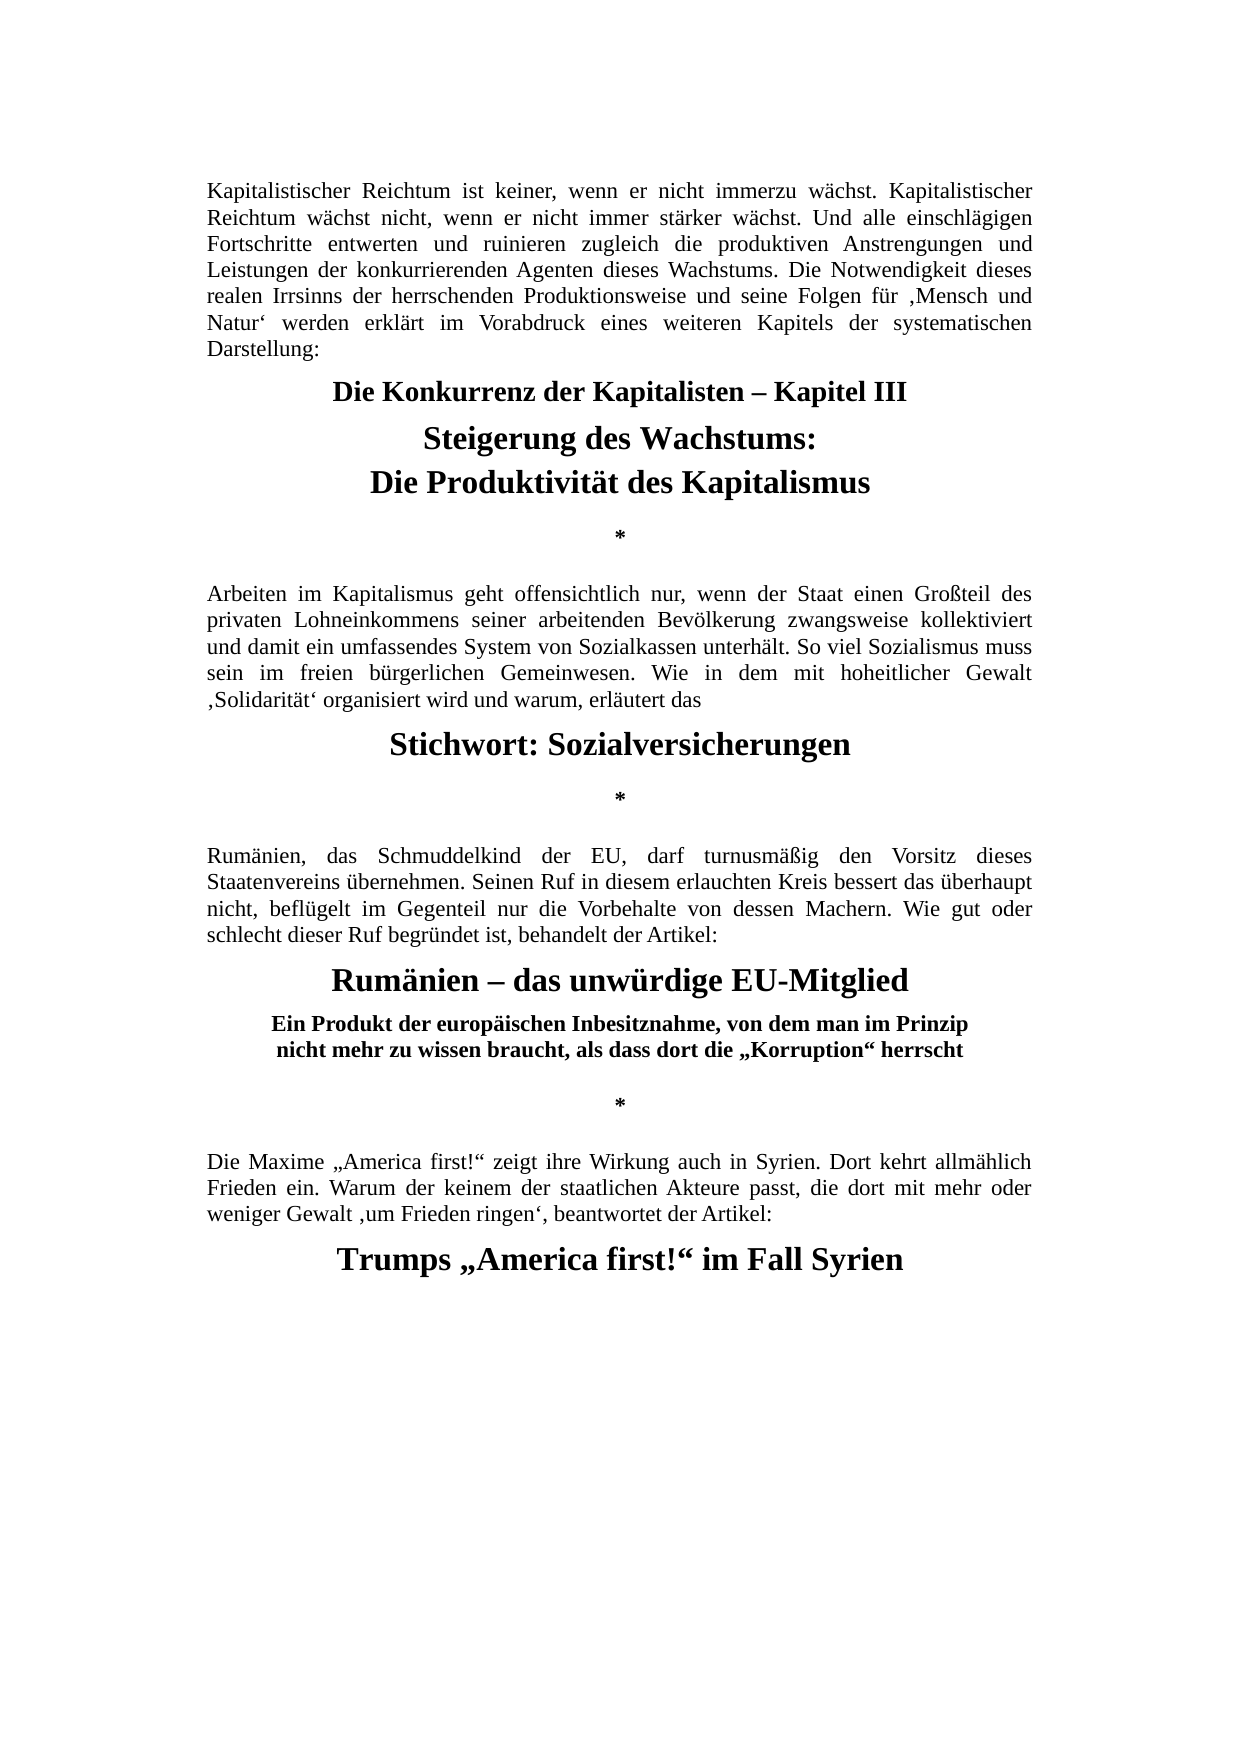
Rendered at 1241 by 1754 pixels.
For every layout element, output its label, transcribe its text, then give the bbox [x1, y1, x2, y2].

text Arbeiten im Kapitalismus geht offensichtlich nur, wenn der Staat einen Großteil des privaten Lohneinkommens seiner arbeitenden Bevölkerung zwangsweise kollektiviert und damit ein umfassendes System von Sozialkassen unterhält. So viel Sozialismus muss sein im freien bürgerlichen Gemeinwesen. Wie in dem mit hoheitlicher Gewalt ‚Solidarität‘ organisiert wird und warum, erläutert das [207, 580, 1033, 712]
subtitle Stichwort: Sozialversicherungen [207, 724, 1033, 763]
text * [207, 1092, 1033, 1118]
subtitle Trumps „America first!“ im Fall Syrien [207, 1239, 1033, 1278]
text Rumänien, das Schmuddelkind der EU, darf turnusmäßig den Vorsitz dieses Staatenvereins übernehmen. Seinen Ruf in diesem erlauchten Kreis bessert das überhaupt nicht, beflügelt im Gegenteil nur die Vorbehalte von dessen Machern. Wie gut oder schlecht dieser Ruf begründet ist, behandelt der Artikel: [207, 842, 1033, 947]
text * [207, 786, 1033, 812]
text * [207, 524, 1033, 551]
subtitle Die Konkurrenz der Kapitalisten – Kapitel III [207, 374, 1033, 408]
text Ein Produkt der europäischen Inbesitznahme, von dem man im Prinzip nicht mehr zu wissen braucht, als dass dort die „Korruption“ herrscht [207, 1010, 1033, 1062]
subtitle Steigerung des Wachstums: Die Produktivität des Kapitalismus [207, 418, 1033, 501]
text Die Maxime „America first!“ zeigt ihre Wirkung auch in Syrien. Dort kehrt allmählich Frieden ein. Warum der keinem der staatlichen Akteure passt, die dort mit mehr oder weniger Gewalt ‚um Frieden ringen‘, beantwortet der Artikel: [207, 1148, 1033, 1227]
text Kapitalistischer Reichtum ist keiner, wenn er nicht immerzu wächst. Kapitalistischer Reichtum wächst nicht, wenn er nicht immer stärker wächst. Und alle einschlägigen Fortschritte entwerten und ruinieren zugleich die produktiven Anstrengungen und Leistungen der konkurrierenden Agenten dieses Wachstums. Die Notwendigkeit dieses realen Irrsinns der herrschenden Produktionsweise und seine Folgen für ‚Mensch und Natur‘ werden erklärt im Vorabdruck eines weiteren Kapitels der systematischen Darstellung: [207, 177, 1033, 362]
subtitle Rumänien – das unwürdige EU-Mitglied [207, 960, 1033, 998]
